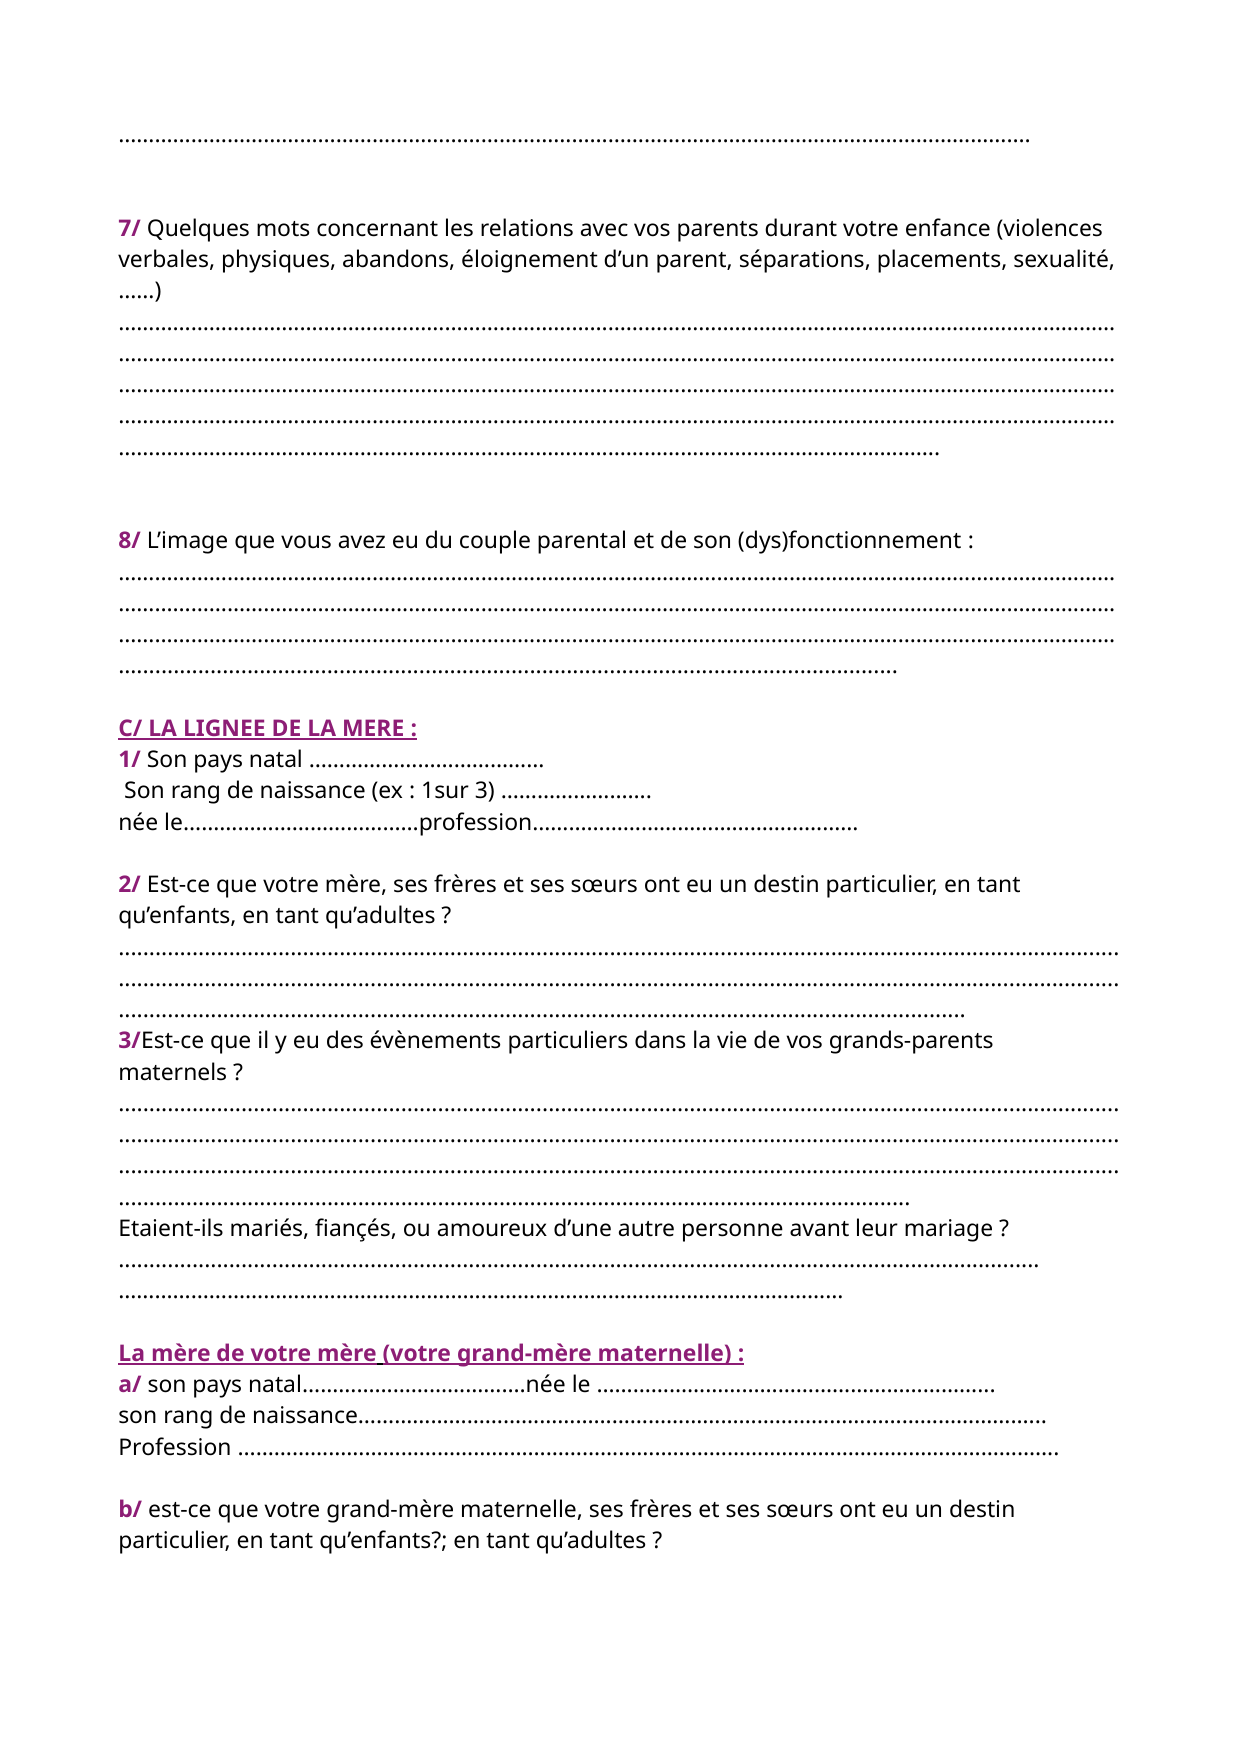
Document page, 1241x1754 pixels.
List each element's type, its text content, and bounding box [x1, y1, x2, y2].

text 1/ Son pays natal ………………………………… [118, 743, 1122, 774]
text 7/ Quelques mots concernant les relations avec vos parents durant votre enfance (violences verbales, physiques, abandons, éloignement d’un parent, séparations, placements, sexualité, ……) [118, 212, 1122, 306]
text ......................................................................................................................................................………………………………………………………………………………………………………… [118, 1243, 1122, 1306]
text ................................................................................................................................................................................................................................................................................................................................................................................................................................................................................ [118, 931, 1122, 1024]
text …………………………………………………………………………………………………………………………………………………………………………………………………………………………………………………………………………………………………………………………………………………………………………………………………………………………………………………………………………………………………………………………………………………………………………………………………………………………………………………………………………………………………………………………………. [118, 306, 1122, 462]
text son rang de naissance…………………………………………………………………………………………………... Profession ………………………………………………………………………………………………………………………. [118, 1399, 1122, 1493]
text Son rang de naissance (ex : 1sur 3) ……………………. [118, 774, 1122, 806]
text La mère de votre mère (votre grand-mère maternelle) : [118, 1337, 1122, 1368]
text 8/ L’image que vous avez eu du couple parental et de son (dys)fonctionnement : [118, 524, 1122, 556]
text Etaient-ils mariés, fiançés, ou amoureux d’une autre personne avant leur mariage ? [118, 1212, 1122, 1243]
text 2/ Est-ce que votre mère, ses frères et ses sœurs ont eu un destin particulier, en tant qu’enfants, en tant qu’adultes ? [118, 868, 1122, 931]
text a/ son pays natal……………………………….née le ………………………………………………………... [118, 1368, 1122, 1399]
text ……………………………………………………………………………………………………………………………………. [118, 118, 1122, 149]
text C/ LA LIGNEE DE LA MERE : [118, 712, 1122, 743]
text .......................................................................................................................................................................................................................................................................................................................................................................................................................................................................................................................................................................................................................................... [118, 1087, 1122, 1212]
text 3/Est-ce que il y eu des évènements particuliers dans la vie de vos grands-parents maternels ? [118, 1024, 1122, 1087]
text née le…………………………………profession……………………………………………… [118, 806, 1122, 837]
text b/ est-ce que votre grand-mère maternelle, ses frères et ses sœurs ont eu un destin particulier, en tant qu’enfants?; en tant qu’adultes ? [118, 1493, 1122, 1556]
text …………………………………………………………………………………………………………………………………………………………………………………………………………………………………………………………………………………………………………………………………………………………………………………………………………………………………………………………............................................................................................................................ [118, 556, 1122, 681]
